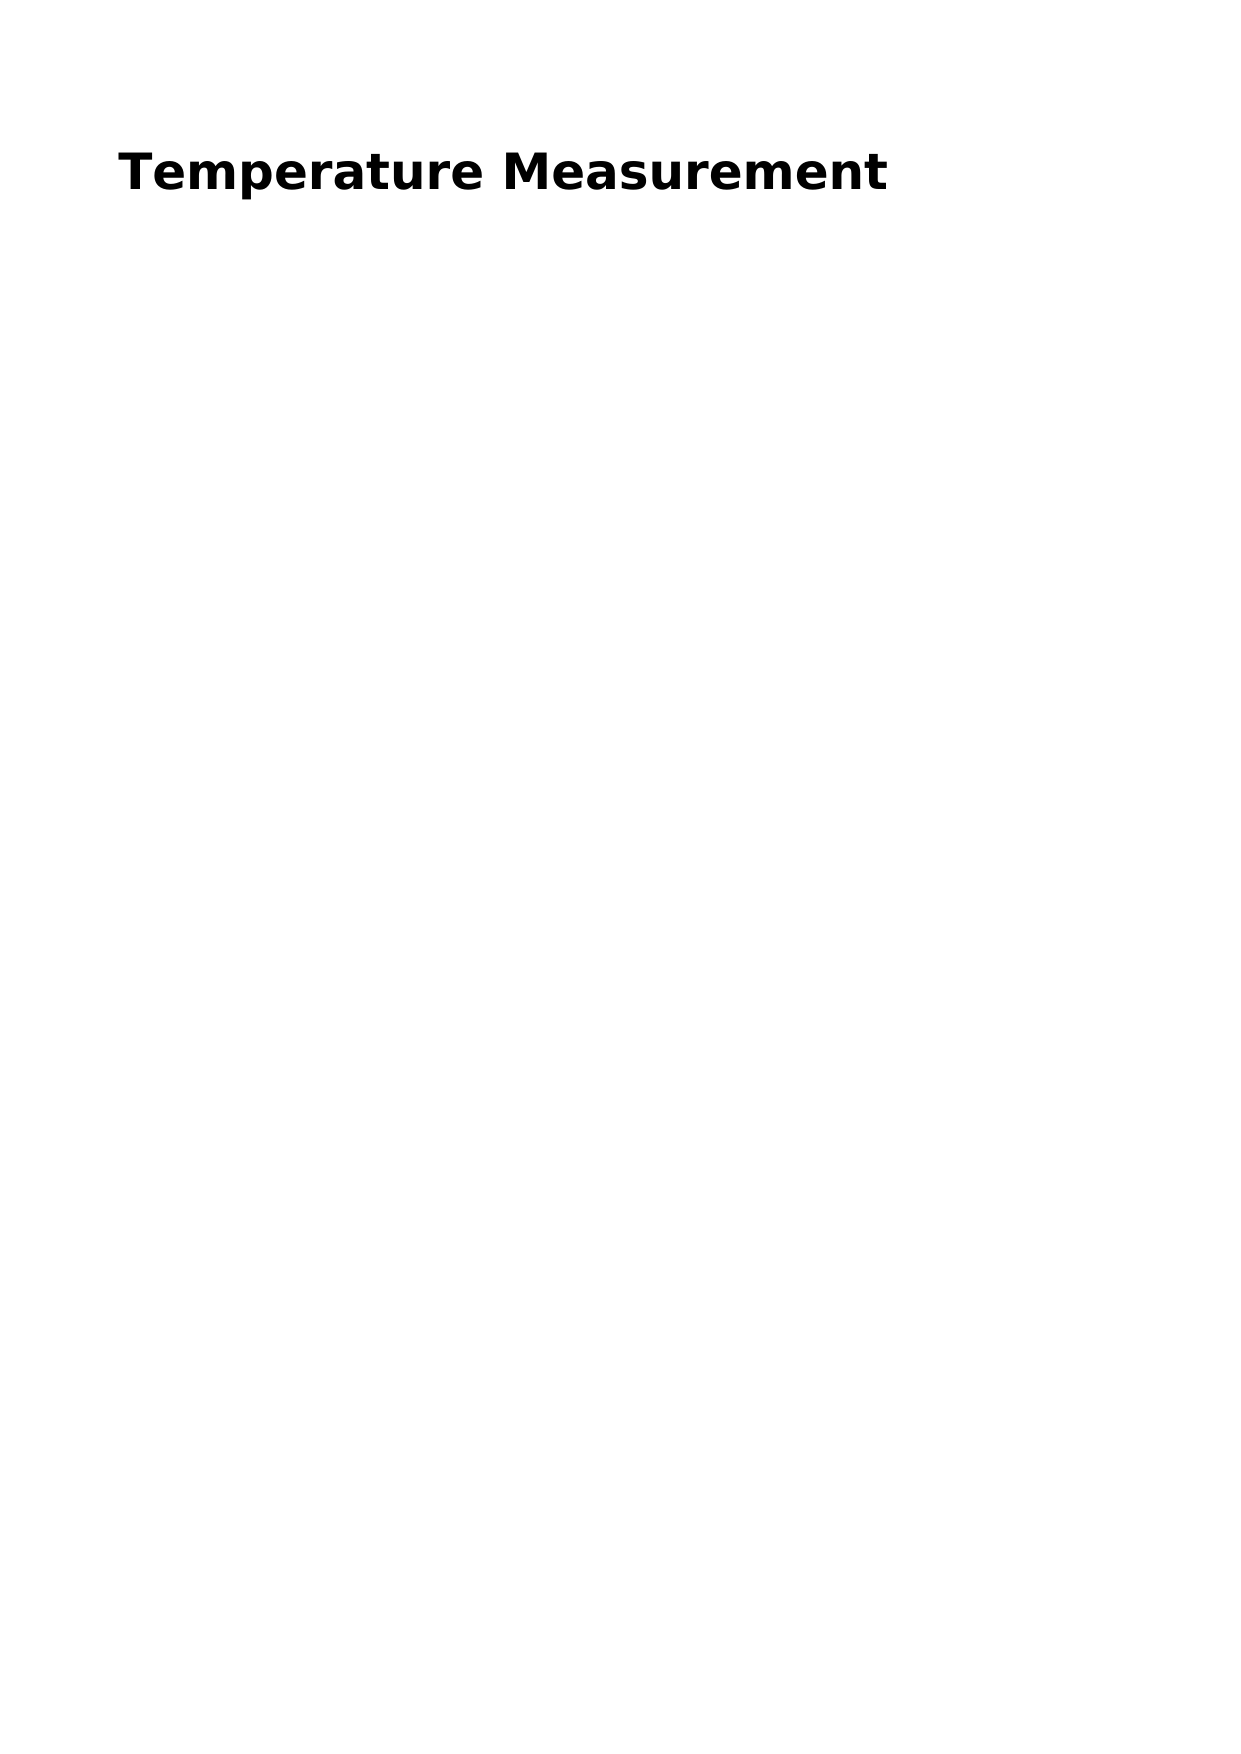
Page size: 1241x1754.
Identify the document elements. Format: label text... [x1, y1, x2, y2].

subtitle Temperature Measurement [118, 143, 1122, 201]
